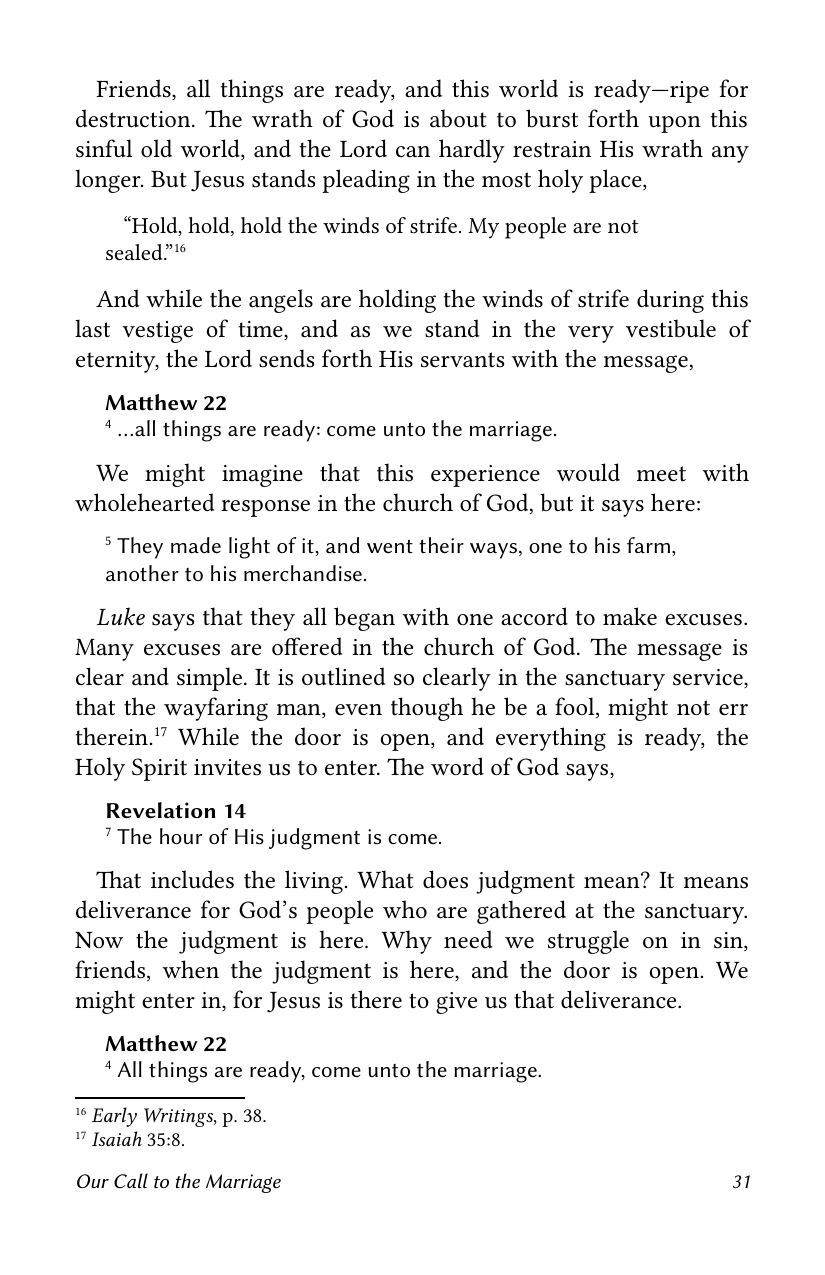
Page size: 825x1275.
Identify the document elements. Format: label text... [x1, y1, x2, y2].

text Isaiah 35:8. [75, 1128, 750, 1152]
text 4 All things are ready, come unto the marriage. [105, 1057, 720, 1083]
text And while the angels are holding the winds of strife during this last vestige of time, and as we stand in the very vestibule of eternity, the Lord sends forth His servants with the message, [75, 285, 750, 374]
text “Hold, hold, hold the winds of strife. My people are not sealed.” [105, 213, 720, 266]
text Revelation 14 [105, 798, 750, 824]
text Early Writings, p. 38. [75, 1104, 750, 1128]
text Matthew 22 [105, 390, 750, 416]
text We might imagine that this experience would meet with wholehearted response in the church of God, but it says here: [75, 459, 750, 517]
text 5 They made light of it, and went their ways, one to his farm, another to his merchandise. [105, 533, 720, 587]
text 7 The hour of His judgment is come. [105, 824, 720, 850]
text Matthew 22 [105, 1031, 750, 1057]
text That includes the living. What does judgment mean? It means deliverance for God’s people who are gathered at the sanctuary. Now the judgment is here. Why need we struggle on in sin, friends, when the judgment is here, and the door is open. We might enter in, for Jesus is there to give us that deliverance. [75, 866, 750, 1014]
text Luke says that they all began with one accord to make excuses. Many excuses are offered in the church of God. The message is clear and simple. It is outlined so clearly in the sanctuary service, that the wayfaring man, even though he be a fool, might not err therein. While the door is open, and everything is ready, the Holy Spirit invites us to enter. The word of God says, [75, 603, 750, 781]
text Friends, all things are ready, and this world is ready—ripe for destruction. The wrath of God is about to burst forth upon this sinful old world, and the Lord can hardly restrain His wrath any longer. But Jesus stands pleading in the most holy place, [75, 75, 750, 193]
text 4 ...all things are ready: come unto the marriage. [105, 416, 720, 442]
